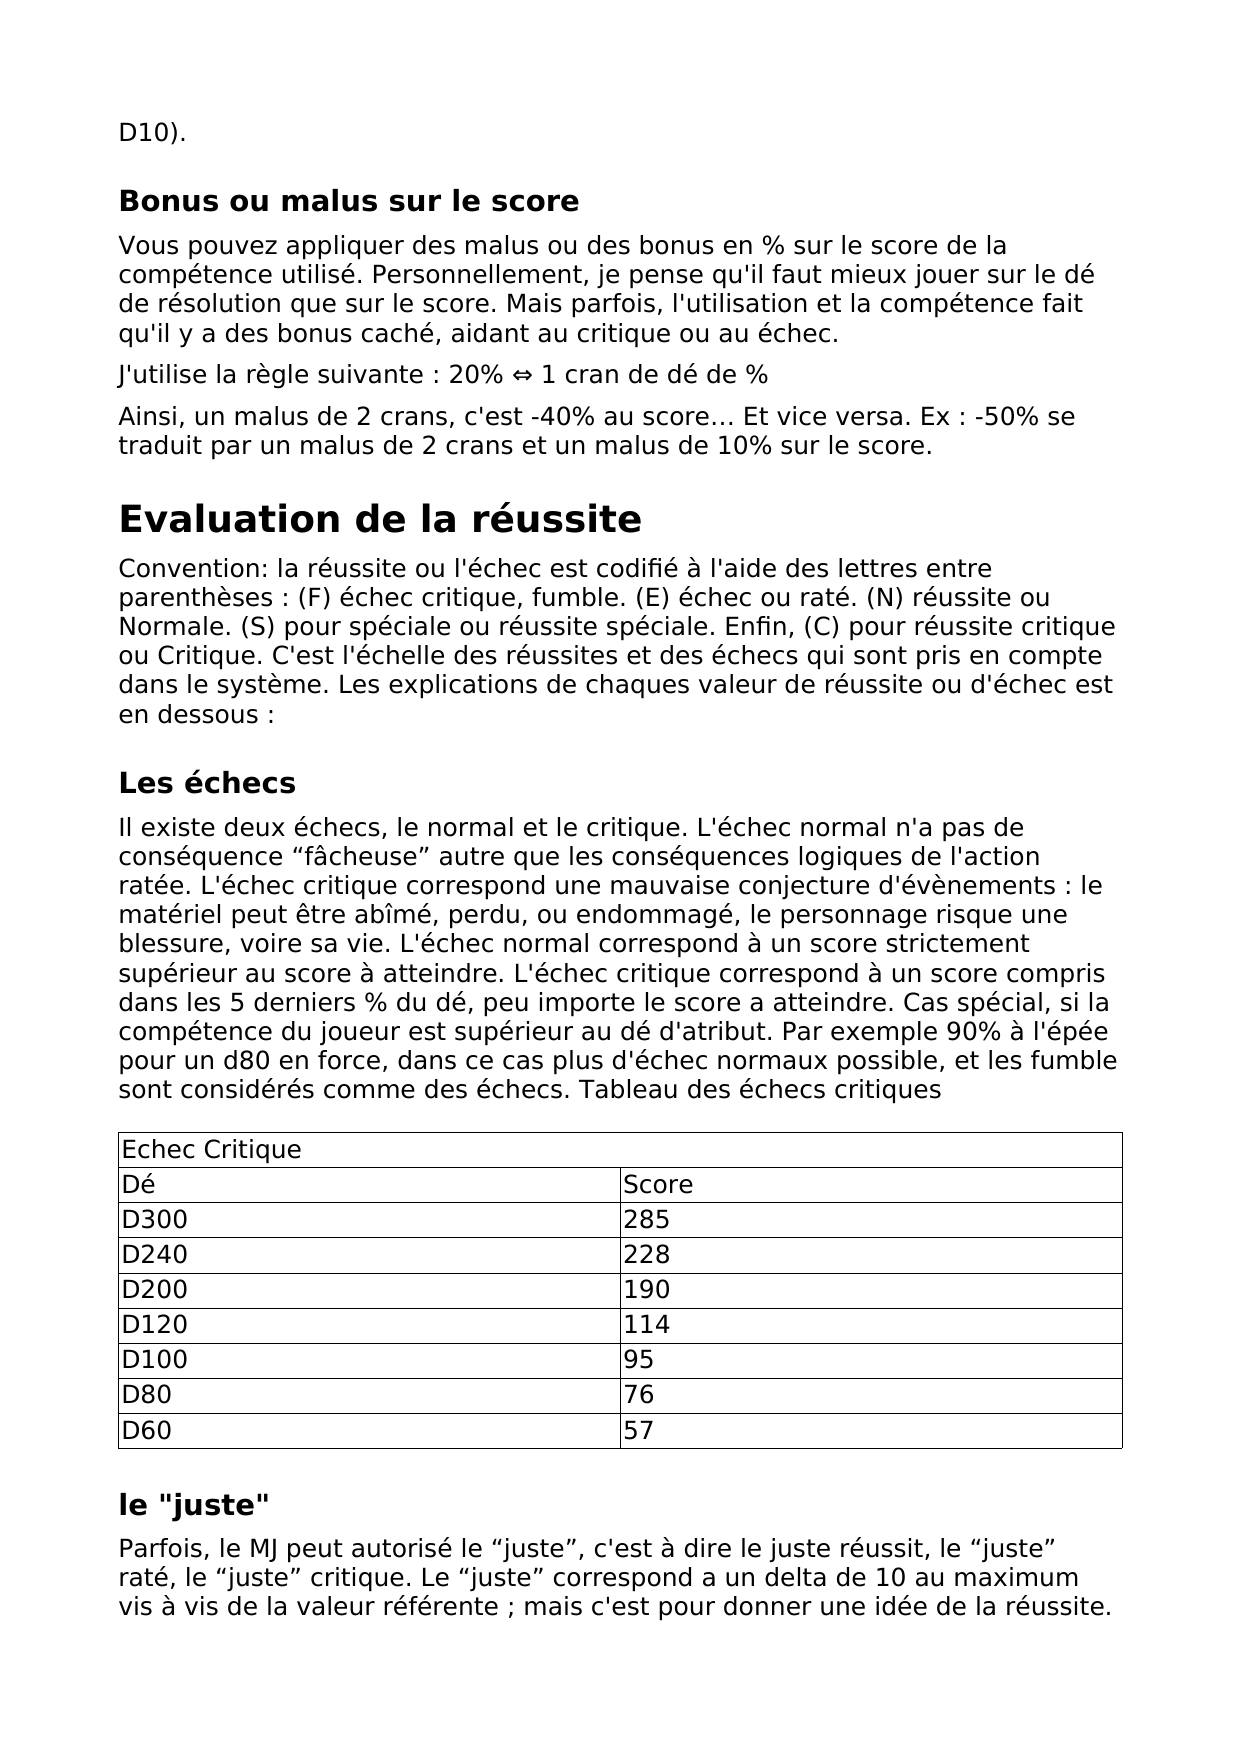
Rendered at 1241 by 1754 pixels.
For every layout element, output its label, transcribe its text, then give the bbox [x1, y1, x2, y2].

table_cell 95 [621, 1344, 1122, 1378]
table_cell 114 [621, 1309, 1122, 1343]
text Parfois, le MJ peut autorisé le “juste”, c'est à dire le juste réussit, le “juste” raté, le “juste” critique. Le “juste” correspond a un delta de 10 au maximum vis à vis de la valeur référente ; mais c'est pour donner une idée de la réussite. [118, 1534, 1122, 1622]
table_cell D120 [119, 1309, 620, 1343]
text D10). [118, 118, 1122, 147]
table_cell Dé [119, 1168, 620, 1202]
table_cell D300 [119, 1203, 620, 1237]
text Convention: la réussite ou l'échec est codifié à l'aide des lettres entre parenthèses : (F) échec critique, fumble. (E) échec ou raté. (N) réussite ou Normale. (S) pour spéciale ou réussite spéciale. Enfin, (C) pour réussite critique ou Critique. C'est l'échelle des réussites et des échecs qui sont pris en compte dans le système. Les explications de chaques valeur de réussite ou d'échec est en dessous : [118, 554, 1122, 729]
text J'utilise la règle suivante : 20% ⇔ 1 cran de dé de % [118, 360, 1122, 389]
table_cell D200 [119, 1274, 620, 1307]
subtitle Les échecs [118, 767, 1122, 801]
subtitle le "juste" [118, 1488, 1122, 1522]
text Ainsi, un malus de 2 crans, c'est -40% au score… Et vice versa. Ex : -50% se traduit par un malus de 2 crans et un malus de 10% sur le score. [118, 402, 1122, 460]
subtitle Bonus ou malus sur le score [118, 185, 1122, 219]
text Il existe deux échecs, le normal et le critique. L'échec normal n'a pas de conséquence “fâcheuse” autre que les conséquences logiques de l'action ratée. L'échec critique correspond une mauvaise conjecture d'évènements : le matériel peut être abîmé, perdu, ou endommagé, le personnage risque une blessure, voire sa vie. L'échec normal correspond à un score strictement supérieur au score à atteindre. L'échec critique correspond à un score compris dans les 5 derniers % du dé, peu importe le score a atteindre. Cas spécial, si la compétence du joueur est supérieur au dé d'atribut. Par exemple 90% à l'épée pour un d80 en force, dans ce cas plus d'échec normaux possible, et les fumble sont considérés comme des échecs. Tableau des échecs critiques [118, 813, 1122, 1105]
subtitle Evaluation de la réussite [118, 498, 1122, 542]
table_cell D100 [119, 1344, 620, 1378]
table_cell 285 [621, 1203, 1122, 1237]
table_cell Score [621, 1168, 1122, 1202]
text Vous pouvez appliquer des malus ou des bonus en % sur le score de la compétence utilisé. Personnellement, je pense qu'il faut mieux jouer sur le dé de résolution que sur le score. Mais parfois, l'utilisation et la compétence fait qu'il y a des bonus caché, aidant au critique ou au échec. [118, 231, 1122, 348]
table_cell D240 [119, 1238, 620, 1272]
table_cell D60 [119, 1414, 620, 1448]
table_cell D80 [119, 1379, 620, 1413]
table_cell 228 [621, 1238, 1122, 1272]
table_cell 76 [621, 1379, 1122, 1413]
table_cell 190 [621, 1274, 1122, 1307]
table_header Echec Critique [119, 1133, 1122, 1167]
table_cell 57 [621, 1414, 1122, 1448]
